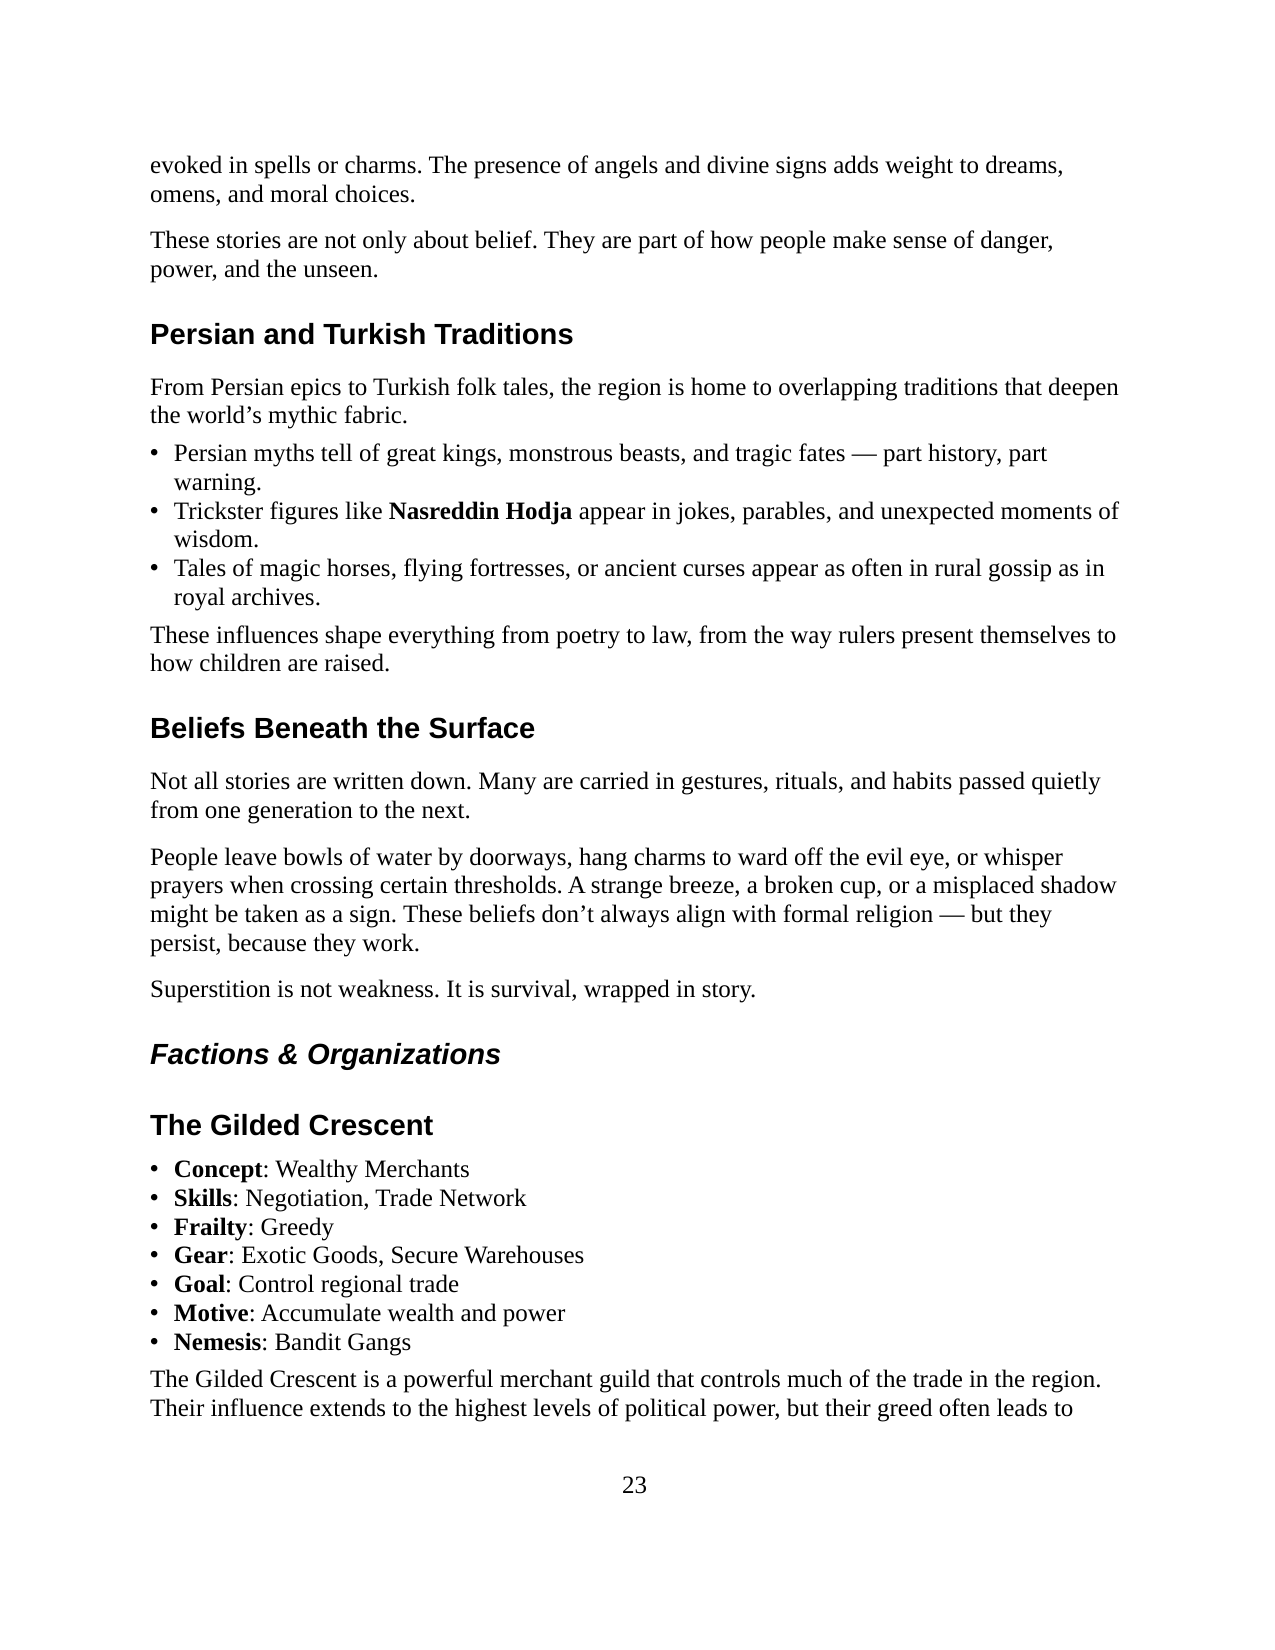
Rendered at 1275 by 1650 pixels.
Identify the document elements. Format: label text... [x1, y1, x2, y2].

text These stories are not only about belief. They are part of how people make sense of danger, power, and the unseen. [150, 225, 1125, 283]
subtitle Persian and Turkish Traditions [150, 317, 1125, 350]
text The Gilded Crescent is a powerful merchant guild that controls much of the trade in the region. Their influence extends to the highest levels of political power, but their greed often leads to [150, 1364, 1125, 1422]
list Persian myths tell of great kings, monstrous beasts, and tragic fates — part history, part warning. [150, 438, 1125, 496]
list Concept: Wealthy Merchants [150, 1154, 1125, 1183]
list Tales of magic horses, flying fortresses, or ancient curses appear as often in rural gossip as in royal archives. [150, 553, 1125, 611]
text People leave bowls of water by doorways, hang charms to ward off the evil eye, or whisper prayers when crossing certain thresholds. A strange breeze, a broken cup, or a misplaced shadow might be taken as a sign. These beliefs don’t always align with formal religion — but they persist, because they work. [150, 842, 1125, 957]
list Trickster figures like Nasreddin Hodja appear in jokes, parables, and unexpected moments of wisdom. [150, 496, 1125, 553]
list Nemesis: Bandit Gangs [150, 1327, 1125, 1356]
subtitle Factions & Organizations [150, 1037, 1125, 1071]
subtitle Beliefs Beneath the Surface [150, 711, 1125, 745]
list Skills: Negotiation, Trade Network [150, 1183, 1125, 1212]
text evoked in spells or charms. The presence of angels and divine signs adds weight to dreams, omens, and moral choices. [150, 150, 1125, 207]
list Motive: Accumulate wealth and power [150, 1298, 1125, 1327]
list Gear: Exotic Goods, Secure Warehouses [150, 1241, 1125, 1269]
text These influences shape everything from poetry to law, from the way rulers present themselves to how children are raised. [150, 620, 1125, 677]
subtitle The Gilded Crescent [150, 1108, 1125, 1142]
text Not all stories are written down. Many are carried in gestures, rituals, and habits passed quietly from one generation to the next. [150, 766, 1125, 824]
list Goal: Control regional trade [150, 1269, 1125, 1298]
text From Persian epics to Turkish folk tales, the region is home to overlapping traditions that deepen the world’s mythic fabric. [150, 372, 1125, 429]
list Frailty: Greedy [150, 1212, 1125, 1241]
text Superstition is not weakness. It is survival, wrapped in story. [150, 974, 1125, 1003]
